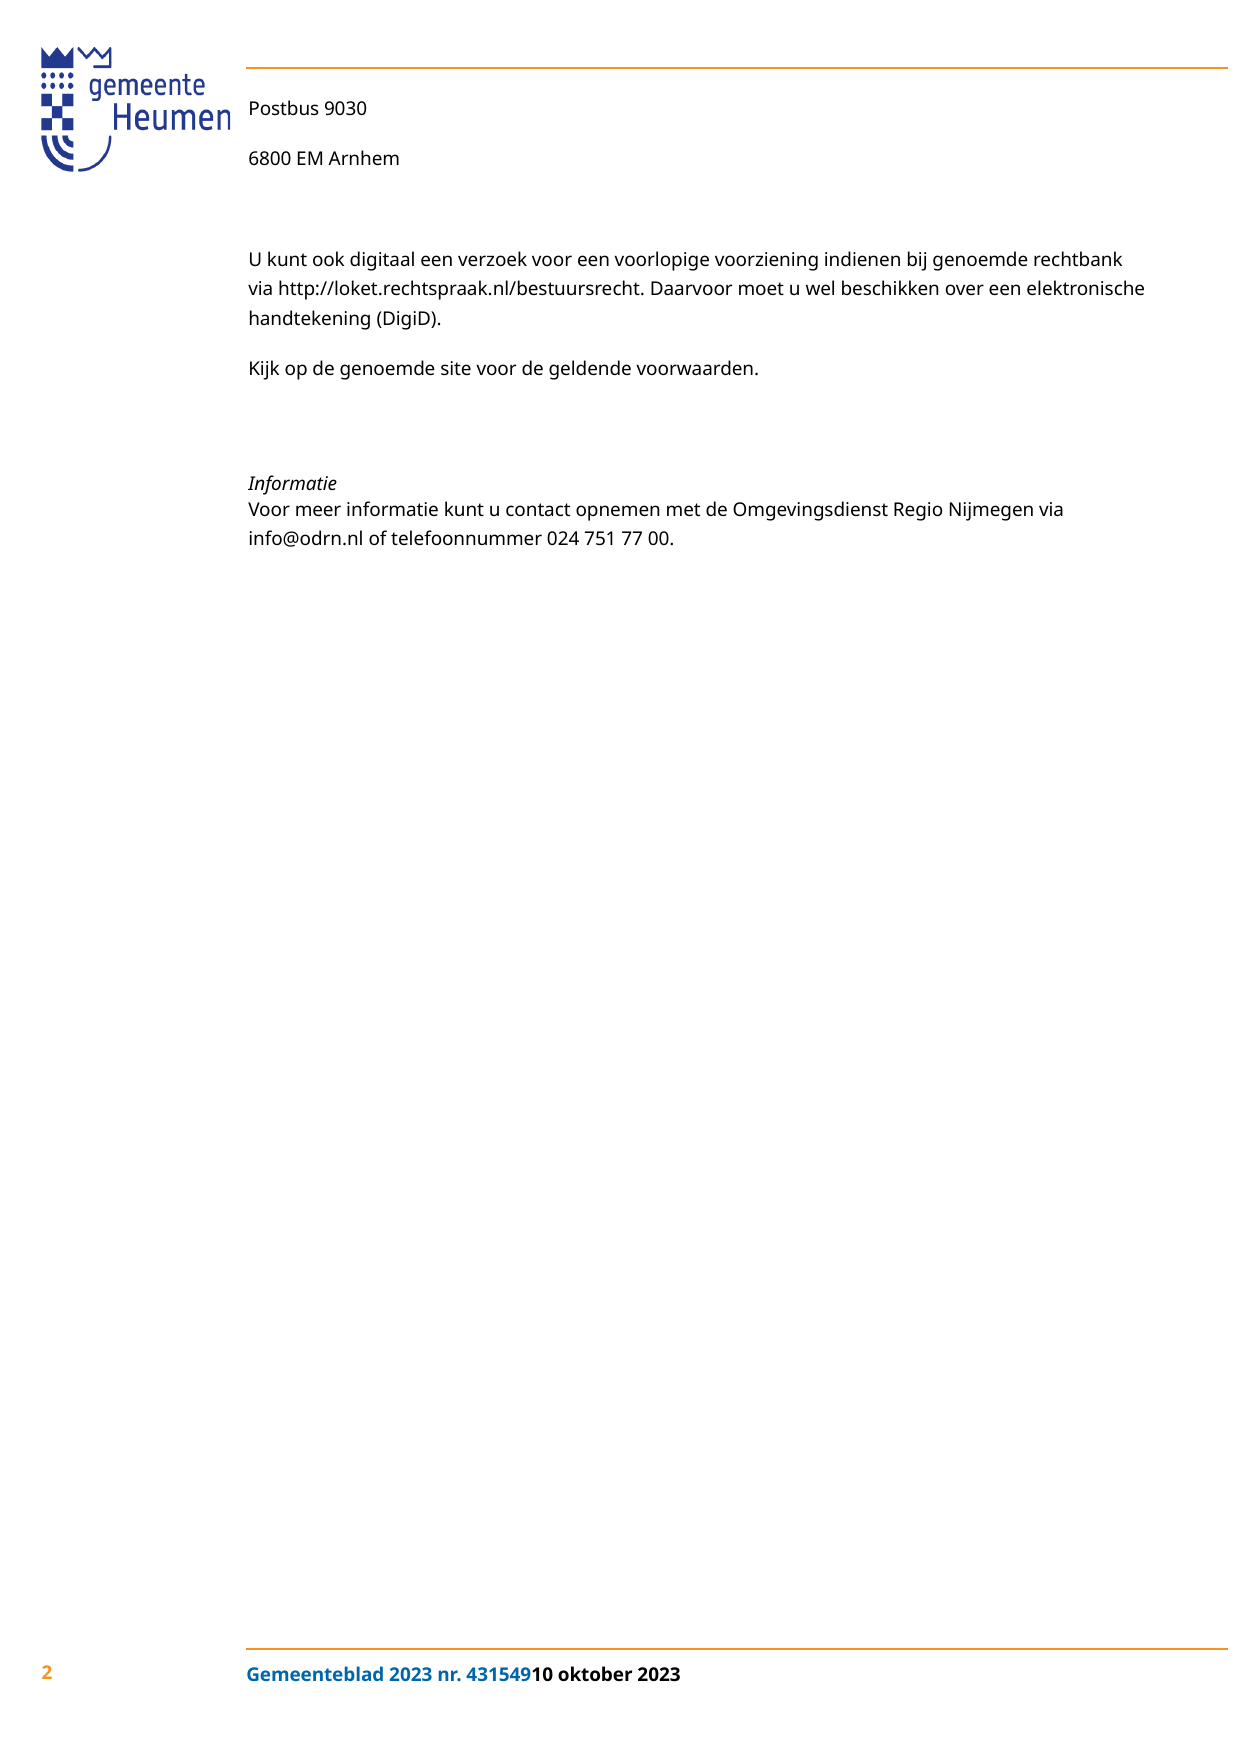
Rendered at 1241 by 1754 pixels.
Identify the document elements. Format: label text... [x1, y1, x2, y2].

text 6800 EM Arnhem [248, 145, 1152, 171]
text Voor meer informatie kunt u contact opnemen met de Omgevingsdienst Regio Nijmegen via info@odrn.nl of telefoonnummer 024 751 77 00. [248, 496, 1152, 551]
text Postbus 9030 [248, 95, 1152, 121]
text Kijk op de genoemde site voor de geldende voorwaarden. [248, 356, 1152, 381]
text Informatie [248, 470, 1152, 496]
text U kunt ook digitaal een verzoek voor een voorlopige voorziening indienen bij genoemde rechtbank via http://loket.rechtspraak.nl/bestuursrecht. Daarvoor moet u wel beschikken over een elektronische handtekening (DigiD). [248, 246, 1152, 331]
picture [41, 47, 231, 172]
